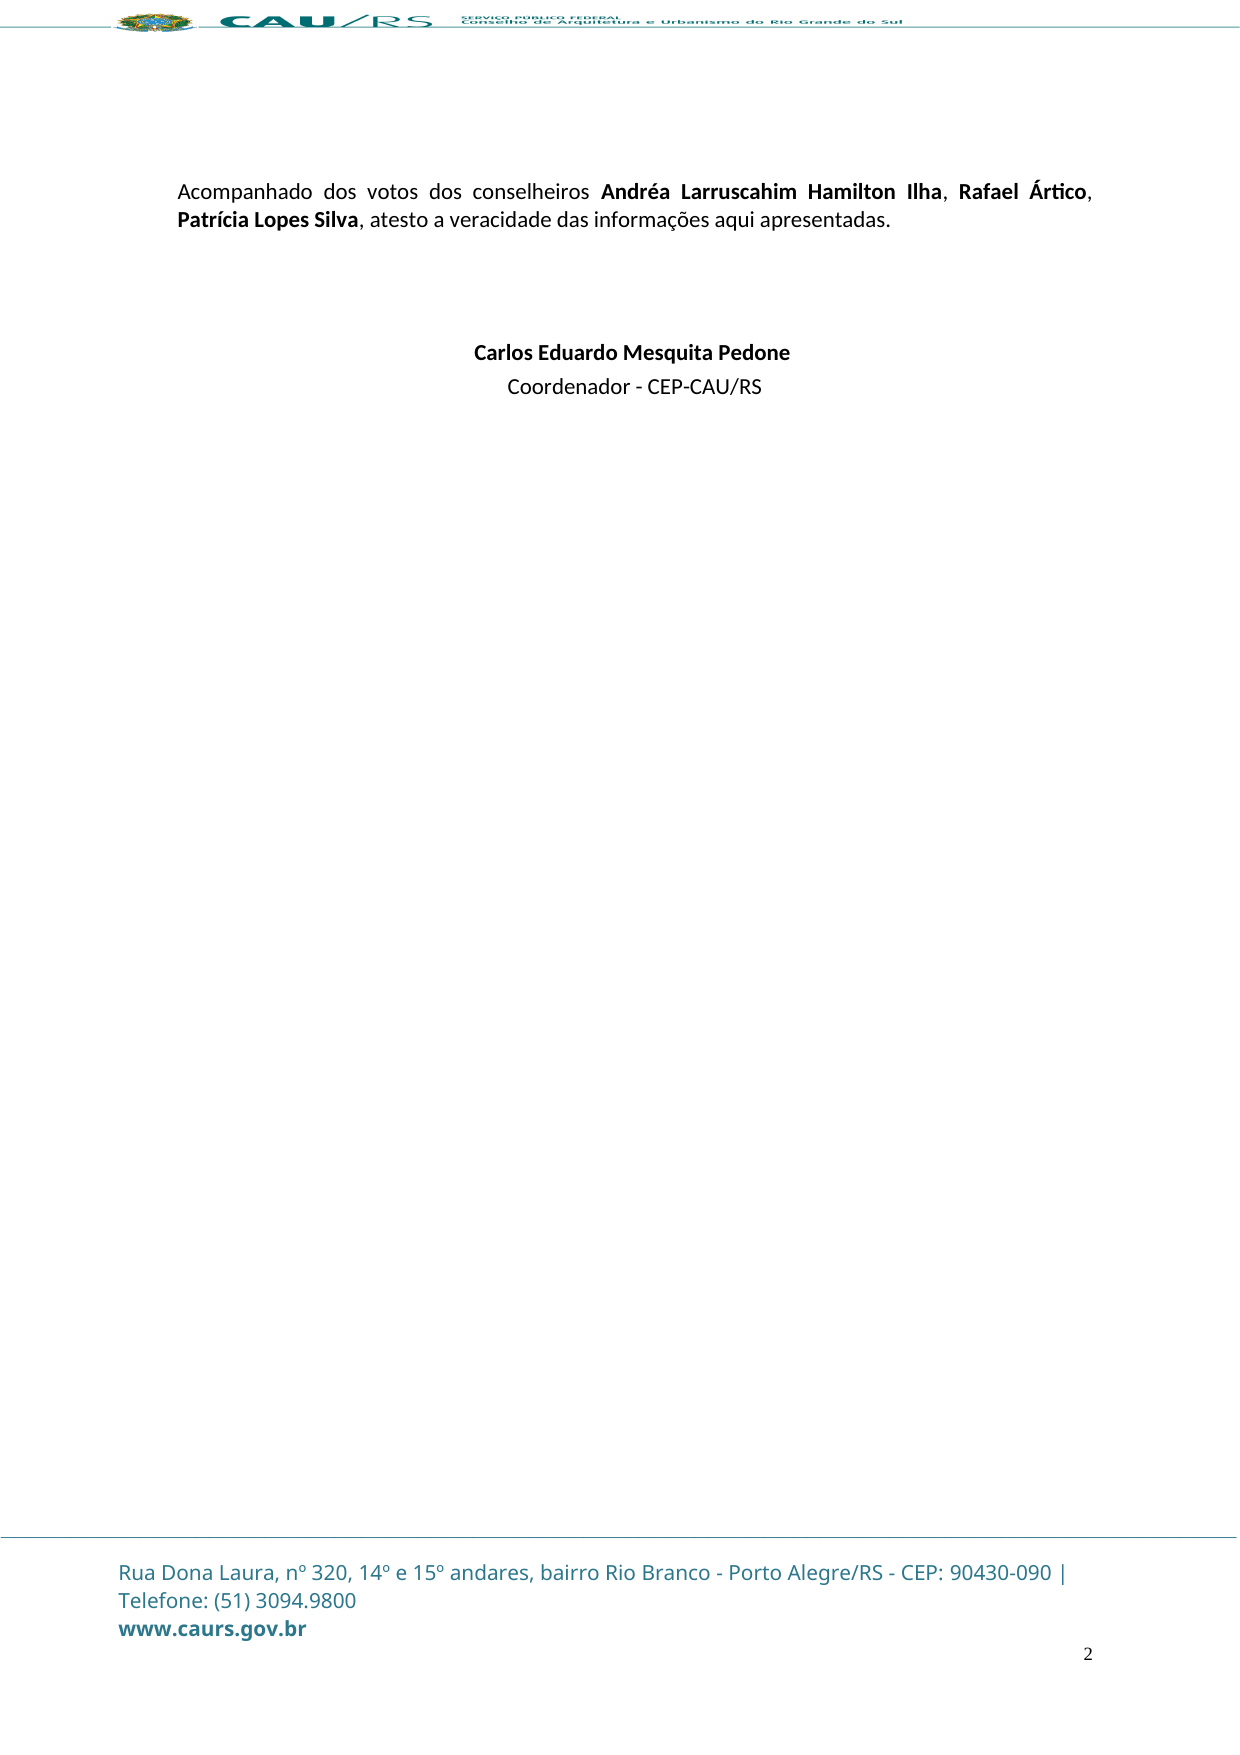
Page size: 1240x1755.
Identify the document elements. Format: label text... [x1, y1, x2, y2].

text Acompanhado dos votos dos conselheiros Andréa Larruscahim Hamilton Ilha, Rafael Ártico, Patrícia Lopes Silva, atesto a veracidade das informações aqui apresentadas. [177, 177, 1092, 233]
text Carlos Eduardo Mesquita Pedone [177, 344, 1092, 364]
text Coordenador - CEP-CAU/RS [177, 379, 1092, 398]
